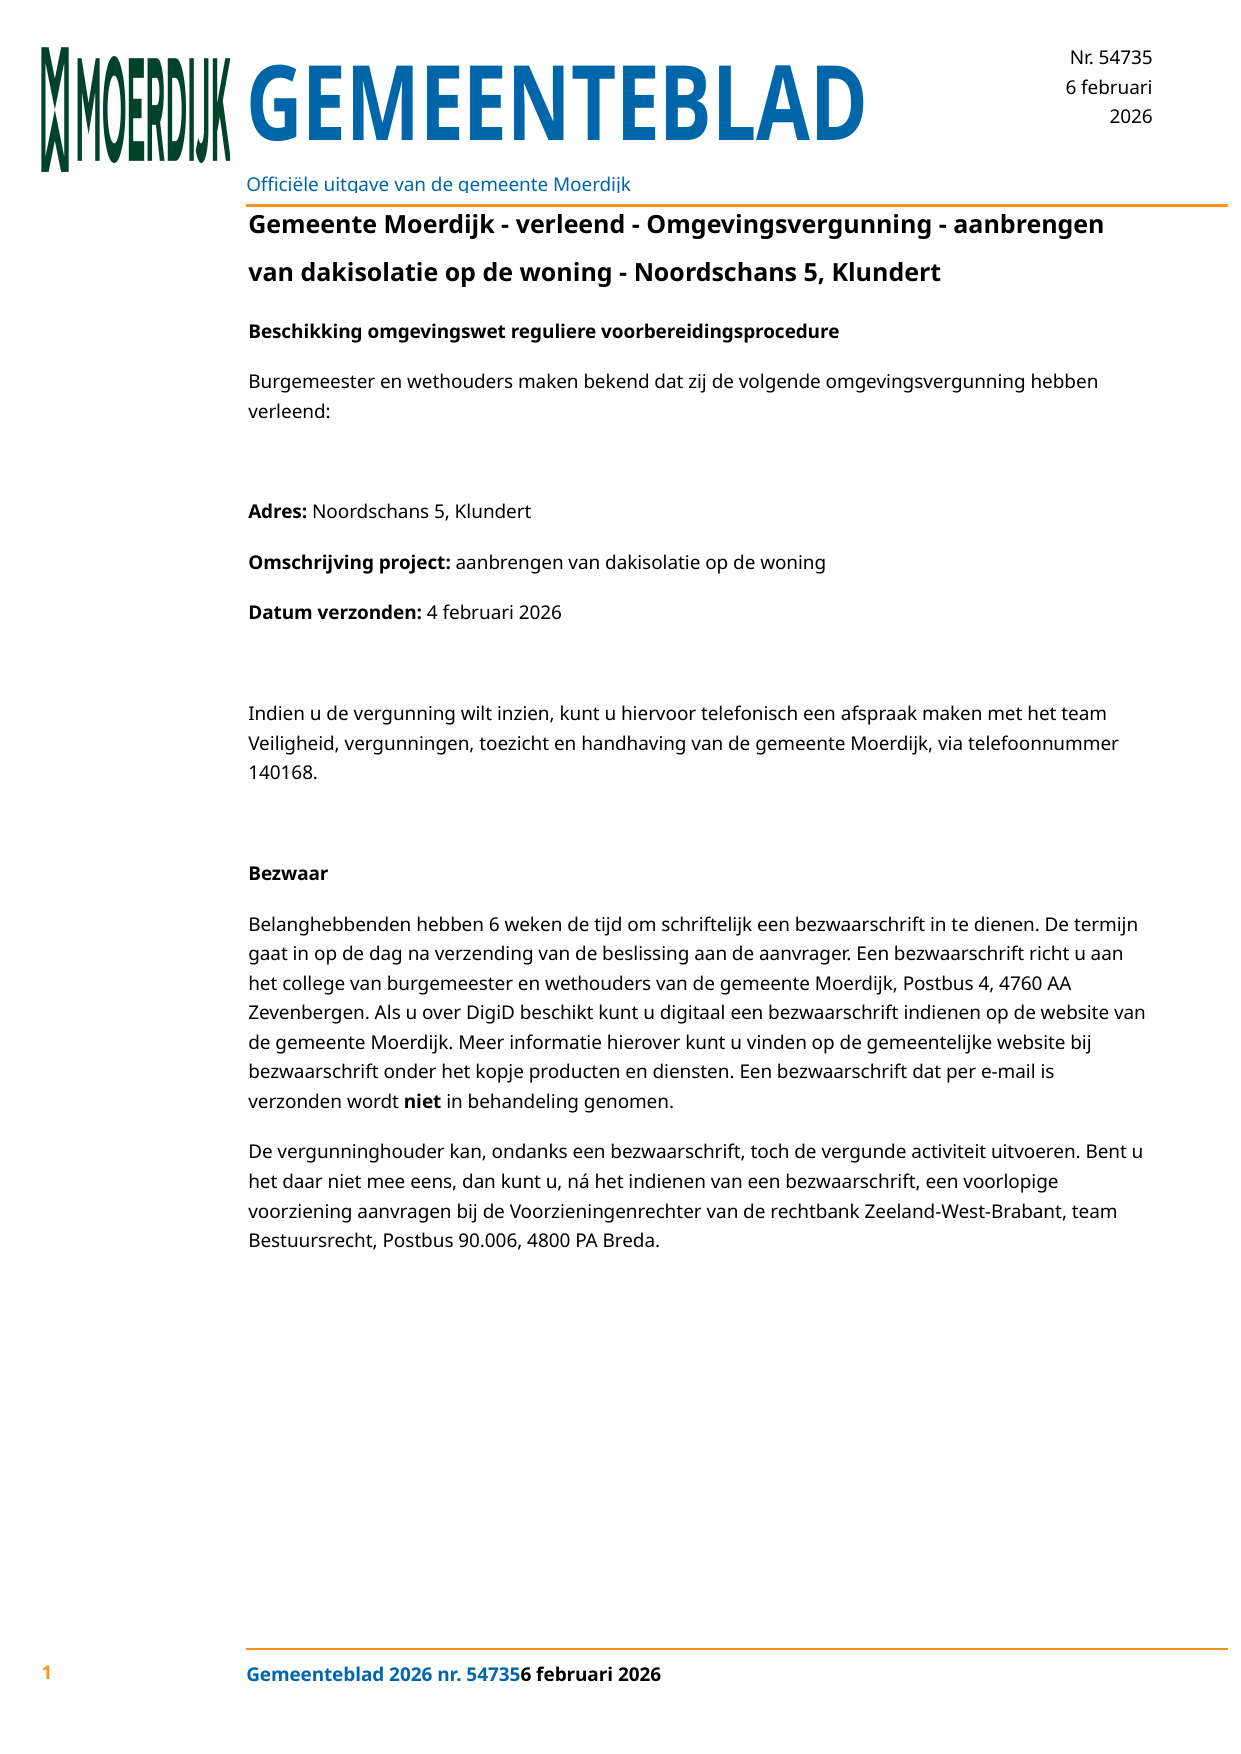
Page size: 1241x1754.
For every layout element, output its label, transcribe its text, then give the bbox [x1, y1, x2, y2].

text Indien u de vergunning wilt inzien, kunt u hiervoor telefonisch een afspraak maken met het team Veiligheid, vergunningen, toezicht en handhaving van de gemeente Moerdijk, via telefoonnummer 140168. [248, 700, 1152, 785]
text Adres: Noordschans 5, Klundert [248, 499, 1152, 524]
text De vergunninghouder kan, ondanks een bezwaarschrift, toch de vergunde activiteit uitvoeren. Bent u het daar niet mee eens, dan kunt u, ná het indienen van een bezwaarschrift, een voorlopige voorziening aanvragen bij de Voorzieningenrechter van de rechtbank Zeeland-West-Brabant, team Bestuursrecht, Postbus 90.006, 4800 PA Breda. [248, 1139, 1152, 1253]
text Burgemeester en wethouders maken bekend dat zij de volgende omgevingsvergunning hebben verleend: [248, 368, 1152, 424]
text Belanghebbenden hebben 6 weken de tijd om schriftelijk een bezwaarschrift in te dienen. De termijn gaat in op de dag na verzending van de beslissing aan de aanvrager. Een bezwaarschrift richt u aan het college van burgemeester en wethouders van de gemeente Moerdijk, Postbus 4, 4760 AA Zevenbergen. Als u over DigiD beschikt kunt u digitaal een bezwaarschrift indienen op de website van de gemeente Moerdijk. Meer informatie hierover kunt u vinden op de gemeentelijke website bij bezwaarschrift onder het kopje producten en diensten. Een bezwaarschrift dat per e-mail is verzonden wordt niet in behandeling genomen. [248, 911, 1152, 1114]
text Datum verzonden: 4 februari 2026 [248, 599, 1152, 625]
text Bezwaar [248, 860, 1152, 886]
text Omschrijving project: aanbrengen van dakisolatie op de woning [248, 549, 1152, 575]
text Beschikking omgevingswet reguliere voorbereidingsprocedure [248, 318, 1152, 344]
picture [41, 47, 231, 172]
text Gemeente Moerdijk - verleend - Omgevingsvergunning - aanbrengen van dakisolatie op de woning - Noordschans 5, Klundert [248, 207, 1152, 288]
